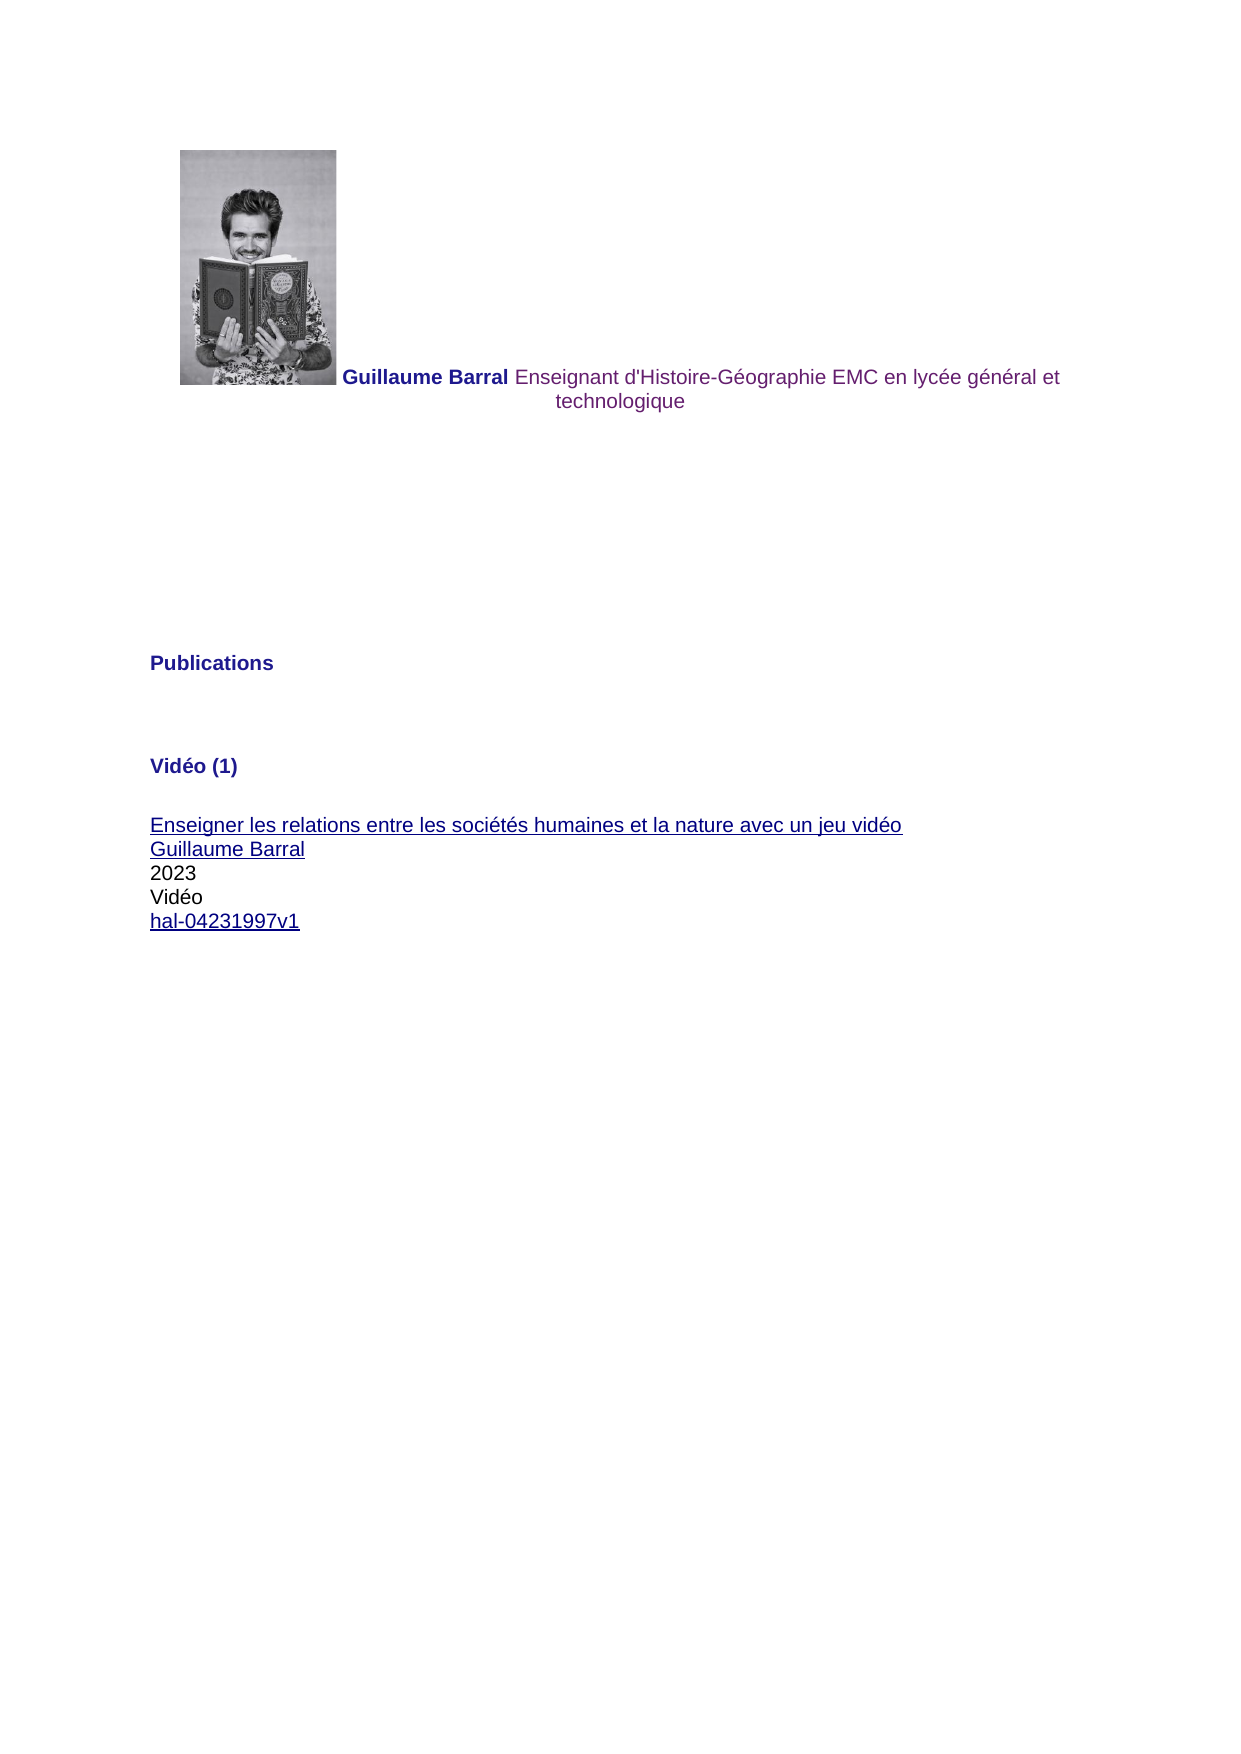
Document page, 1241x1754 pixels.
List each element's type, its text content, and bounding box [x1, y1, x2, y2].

subtitle Publications [150, 651, 1090, 675]
subtitle Vidéo (1) [150, 754, 1090, 778]
picture [180, 150, 337, 385]
subtitle Guillaume Barral Enseignant d'Histoire-Géographie EMC en lycée général et technologique [150, 150, 1090, 413]
table_header Enseigner les relations entre les sociétés humaines et la nature avec un jeu vidéo Guillaume Barral 2023 Vidéo hal-04231997v1 [150, 813, 1090, 932]
